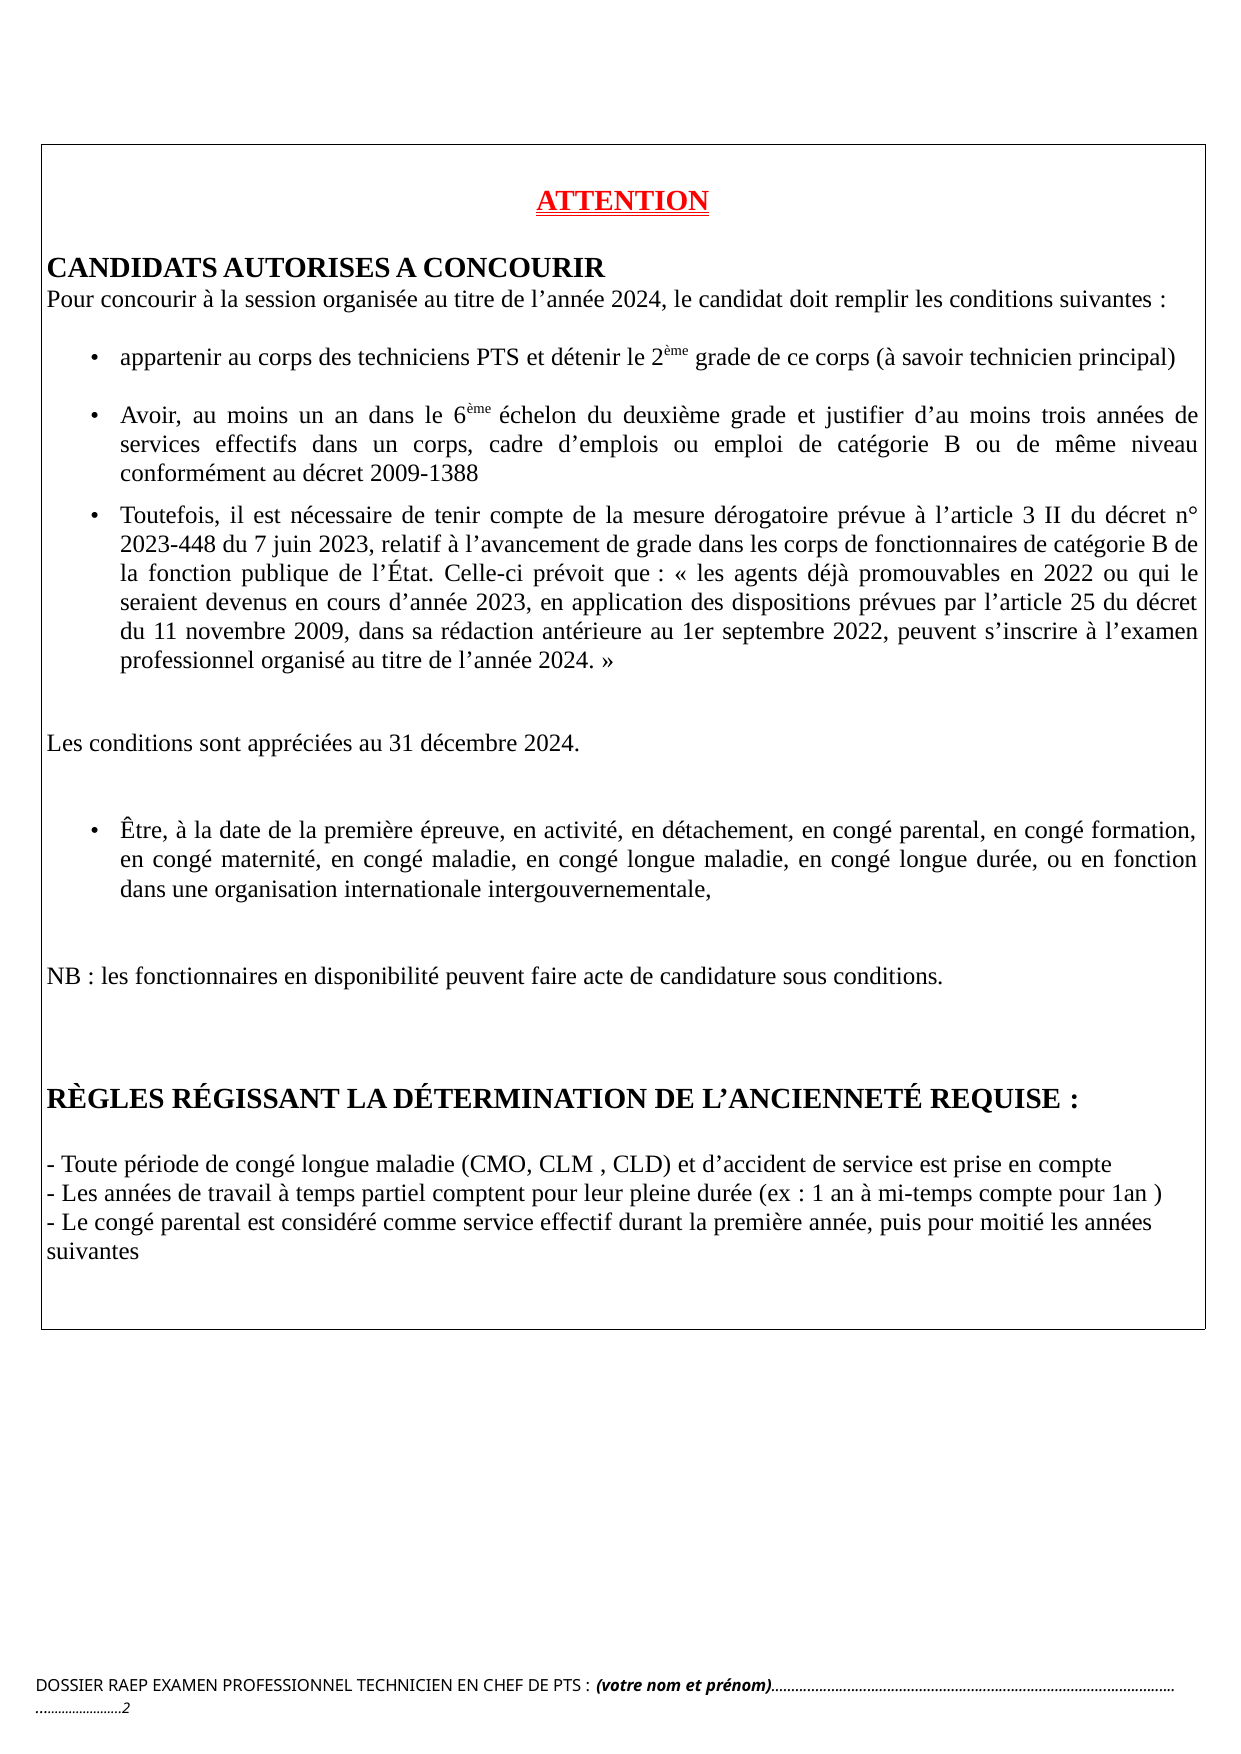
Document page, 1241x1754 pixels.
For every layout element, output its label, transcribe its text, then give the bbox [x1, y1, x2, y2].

table_header ATTENTION CANDIDATS AUTORISES A CONCOURIR Pour concourir à la session organisée au titre de l’année 2024, le candidat doit remplir les conditions suivantes : appartenir au corps des techniciens PTS et détenir le 2ème grade de ce corps (à savoir technicien principal) Avoir, au moins un an dans le 6ème échelon du deuxième grade et justifier d’au moins trois années de services effectifs dans un corps, cadre d’emplois ou emploi de catégorie B ou de même niveau conformément au décret 2009-1388 Toutefois, il est nécessaire de tenir compte de la mesure dérogatoire prévue à l’article 3 II du décret n° 2023-448 du 7 juin 2023, relatif à l’avancement de grade dans les corps de fonctionnaires de catégorie B de la fonction publique de l’État. Celle-ci prévoit que : « les agents déjà promouvables en 2022 ou qui le seraient devenus en cours d’année 2023, en application des dispositions prévues par l’article 25 du décret du 11 novembre 2009, dans sa rédaction antérieure au 1er septembre 2022, peuvent s’inscrire à l’examen professionnel organisé au titre de l’année 2024. » Les conditions sont appréciées au 31 décembre 2024. Être, à la date de la première épreuve, en activité, en détachement, en congé parental, en congé formation, en congé maternité, en congé maladie, en congé longue maladie, en congé longue durée, ou en fonction dans une organisation internationale intergouvernementale, NB : les fonctionnaires en disponibilité peuvent faire acte de candidature sous conditions. RÈGLES RÉGISSANT LA DÉTERMINATION DE L’ANCIENNETÉ REQUISE : - Toute période de congé longue maladie (CMO, CLM , CLD) et d’accident de service est prise en compte - Les années de travail à temps partiel comptent pour leur pleine durée (ex : 1 an à mi-temps compte pour 1an ) - Le congé parental est considéré comme service effectif durant la première année, puis pour moitié les années suivantes [42, 145, 1205, 1328]
